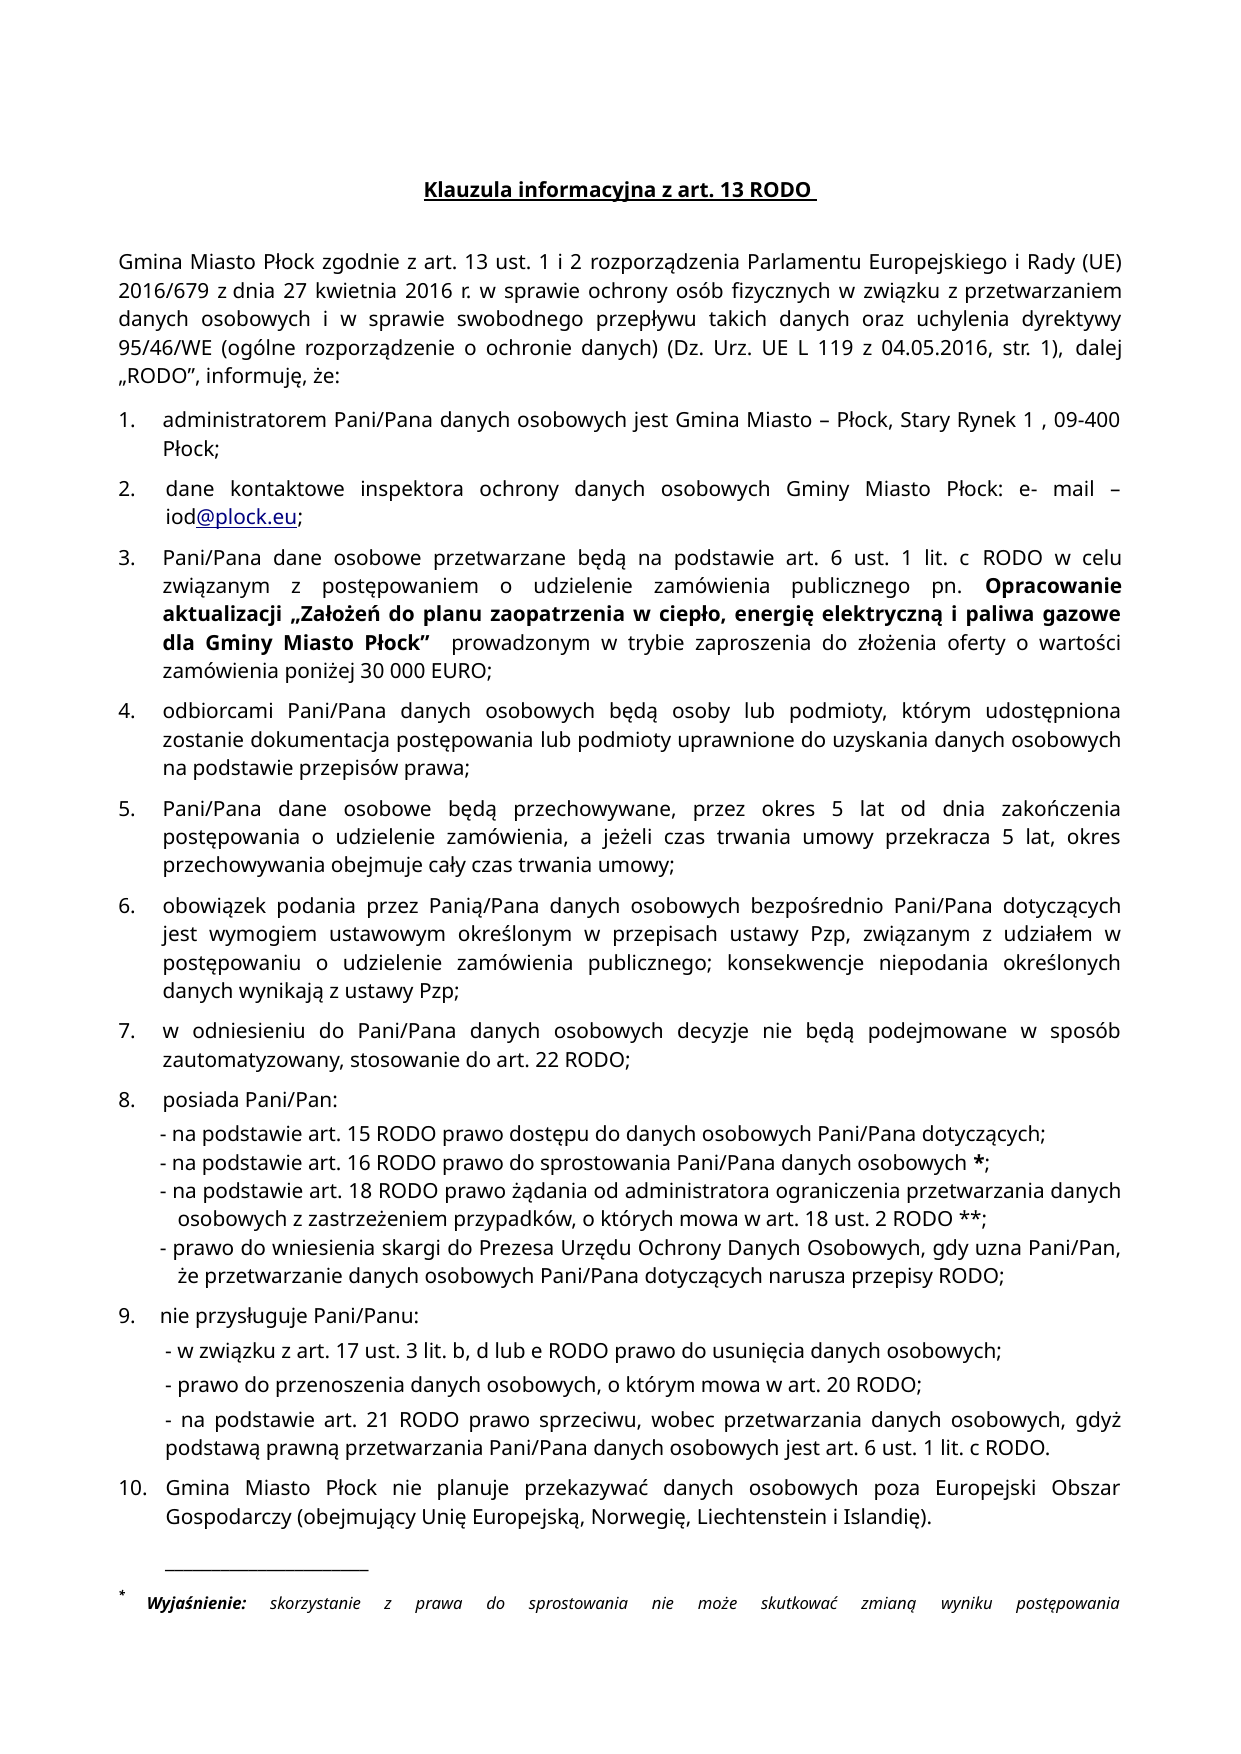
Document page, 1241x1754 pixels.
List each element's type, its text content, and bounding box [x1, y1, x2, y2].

list 7. w odniesieniu do Pani/Pana danych osobowych decyzje nie będą podejmowane w sposób zautomatyzowany, stosowanie do art. 22 RODO; [118, 1016, 1122, 1073]
list - na podstawie art. 21 RODO prawo sprzeciwu, wobec przetwarzania danych osobowych, gdyż podstawą prawną przetwarzania Pani/Pana danych osobowych jest art. 6 ust. 1 lit. c RODO. [165, 1405, 1122, 1462]
list - na podstawie art. 18 RODO prawo żądania od administratora ograniczenia przetwarzania danych osobowych z zastrzeżeniem przypadków, o których mowa w art. 18 ust. 2 RODO **; [159, 1176, 1122, 1233]
text Gmina Miasto Płock zgodnie z art. 13 ust. 1 i 2 rozporządzenia Parlamentu Europejskiego i Rady (UE) 2016/679 z dnia 27 kwietnia 2016 r. w sprawie ochrony osób fizycznych w związku z przetwarzaniem danych osobowych i w sprawie swobodnego przepływu takich danych oraz uchylenia dyrektywy 95/46/WE (ogólne rozporządzenie o ochronie danych) (Dz. Urz. UE L 119 z 04.05.2016, str. 1), dalej „RODO”, informuję, że: [118, 247, 1122, 390]
list 10. Gmina Miasto Płock nie planuje przekazywać danych osobowych poza Europejski Obszar Gospodarczy (obejmujący Unię Europejską, Norwegię, Liechtenstein i Islandię). [118, 1473, 1122, 1530]
list * Wyjaśnienie: skorzystanie z prawa do sprostowania nie może skutkować zmianą wyniku postępowania [118, 1587, 1122, 1615]
list 9. nie przysługuje Pani/Panu: [118, 1302, 1122, 1330]
list - prawo do wniesienia skargi do Prezesa Urzędu Ochrony Danych Osobowych, gdy uzna Pani/Pan, że przetwarzanie danych osobowych Pani/Pana dotyczących narusza przepisy RODO; [159, 1233, 1122, 1290]
list 8. posiada Pani/Pan: [118, 1085, 1122, 1113]
text Klauzula informacyjna z art. 13 RODO [118, 175, 1122, 203]
list administratorem Pani/Pana danych osobowych jest Gmina Miasto – Płock, Stary Rynek 1 , 09-400 Płock; [118, 405, 1122, 462]
list 4. odbiorcami Pani/Pana danych osobowych będą osoby lub podmioty, którym udostępniona zostanie dokumentacja postępowania lub podmioty uprawnione do uzyskania danych osobowych na podstawie przepisów prawa; [118, 697, 1122, 782]
list - na podstawie art. 15 RODO prawo dostępu do danych osobowych Pani/Pana dotyczących; [159, 1119, 1122, 1148]
list 2. dane kontaktowe inspektora ochrony danych osobowych Gminy Miasto Płock: e- mail – iod@plock.eu; [118, 474, 1122, 531]
list 5. Pani/Pana dane osobowe będą przechowywane, przez okres 5 lat od dnia zakończenia postępowania o udzielenie zamówienia, a jeżeli czas trwania umowy przekracza 5 lat, okres przechowywania obejmuje cały czas trwania umowy; [118, 794, 1122, 879]
list - w związku z art. 17 ust. 3 lit. b, d lub e RODO prawo do usunięcia danych osobowych; [165, 1336, 1122, 1364]
list - na podstawie art. 16 RODO prawo do sprostowania Pani/Pana danych osobowych *; [159, 1148, 1122, 1176]
text ______________________ [165, 1546, 1122, 1574]
list 6. obowiązek podania przez Panią/Pana danych osobowych bezpośrednio Pani/Pana dotyczących jest wymogiem ustawowym określonym w przepisach ustawy Pzp, związanym z udziałem w postępowaniu o udzielenie zamówienia publicznego; konsekwencje niepodania określonych danych wynikają z ustawy Pzp; [118, 891, 1122, 1004]
list - prawo do przenoszenia danych osobowych, o którym mowa w art. 20 RODO; [165, 1370, 1122, 1399]
list 3. Pani/Pana dane osobowe przetwarzane będą na podstawie art. 6 ust. 1 lit. c RODO w celu związanym z postępowaniem o udzielenie zamówienia publicznego pn. Opracowanie aktualizacji „Założeń do planu zaopatrzenia w ciepło, energię elektryczną i paliwa gazowe dla Gminy Miasto Płock” prowadzonym w trybie zaproszenia do złożenia oferty o wartości zamówienia poniżej 30 000 EURO; [118, 543, 1122, 685]
